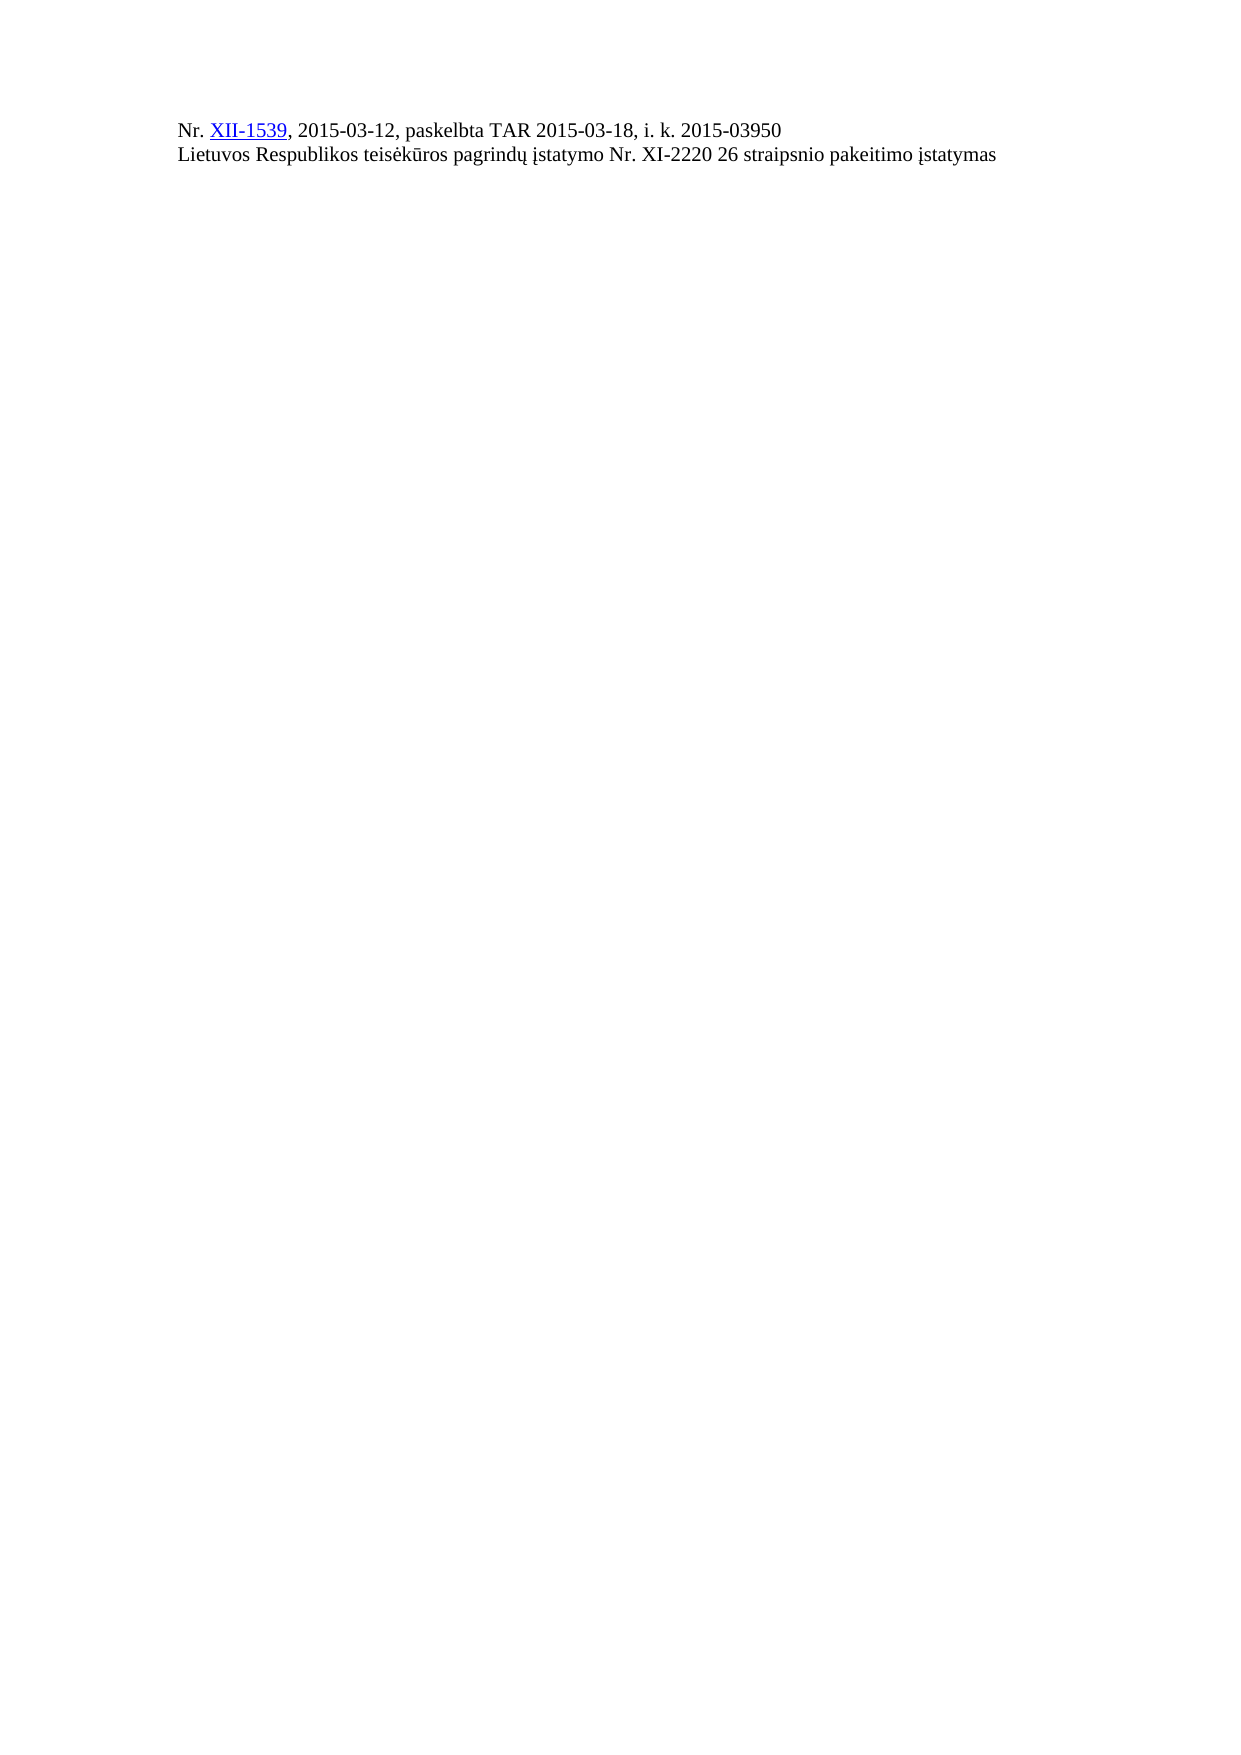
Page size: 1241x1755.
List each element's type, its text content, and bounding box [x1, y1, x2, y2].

text Nr. XII-1539, 2015-03-12, paskelbta TAR 2015-03-18, i. k. 2015-03950 [177, 118, 1122, 142]
text Lietuvos Respublikos teisėkūros pagrindų įstatymo Nr. XI-2220 26 straipsnio pakeitimo įstatymas [177, 142, 1122, 166]
